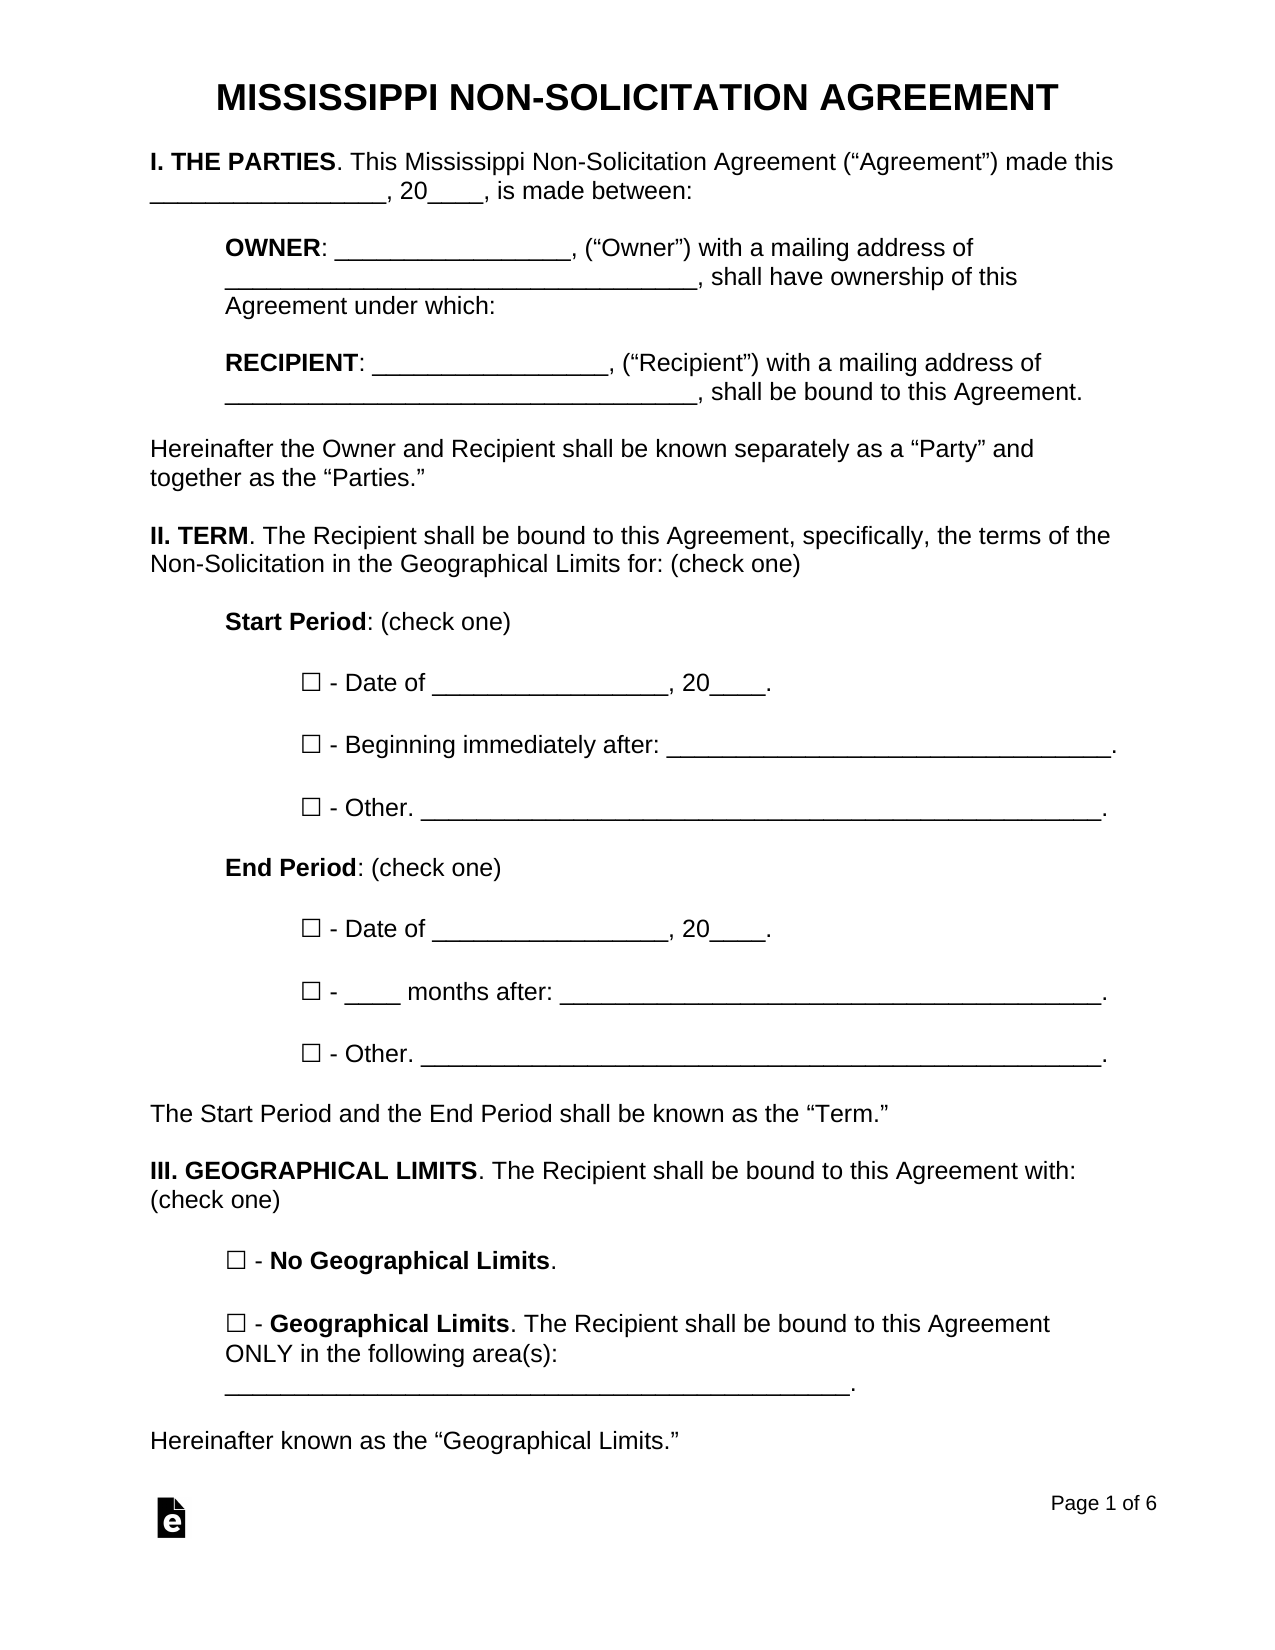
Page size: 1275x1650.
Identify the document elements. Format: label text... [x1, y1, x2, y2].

text Hereinafter known as the “Geographical Limits.” [150, 1426, 1125, 1454]
text The Start Period and the End Period shall be known as the “Term.” [150, 1099, 1125, 1127]
text Hereinafter the Owner and Recipient shall be known separately as a “Party” and together as the “Parties.” [150, 434, 1125, 492]
text ☐ - Other. _________________________________________________. [300, 790, 1125, 824]
text ☐ - No Geographical Limits. [225, 1242, 1125, 1277]
text RECIPIENT: _________________, (“Recipient”) with a mailing address of __________________________________, shall be bound to this Agreement. [225, 348, 1125, 406]
text ☐ - Geographical Limits. The Recipient shall be bound to this Agreement ONLY in the following area(s): _____________________________________________. [225, 1305, 1125, 1397]
text ☐ - Date of _________________, 20____. [300, 910, 1125, 944]
text MISSISSIPPI NON-SOLICITATION AGREEMENT [150, 75, 1125, 118]
text III. GEOGRAPHICAL LIMITS. The Recipient shall be bound to this Agreement with: (check one) [150, 1156, 1125, 1214]
text I. THE PARTIES. This Mississippi Non-Solicitation Agreement (“Agreement”) made this _________________, 20____, is made between: [150, 147, 1125, 204]
text ☐ - Date of _________________, 20____. [300, 664, 1125, 698]
text ☐ - Other. _________________________________________________. [300, 1036, 1125, 1070]
text OWNER: _________________, (“Owner”) with a mailing address of __________________________________, shall have ownership of this Agreement under which: [225, 233, 1125, 319]
text End Period: (check one) [225, 853, 1125, 882]
text II. TERM. The Recipient shall be bound to this Agreement, specifically, the terms of the Non-Solicitation in the Geographical Limits for: (check one) [150, 521, 1125, 578]
text ☐ - ____ months after: _______________________________________. [300, 973, 1125, 1007]
text ☐ - Beginning immediately after: ________________________________. [300, 727, 1125, 761]
text Start Period: (check one) [225, 607, 1125, 636]
